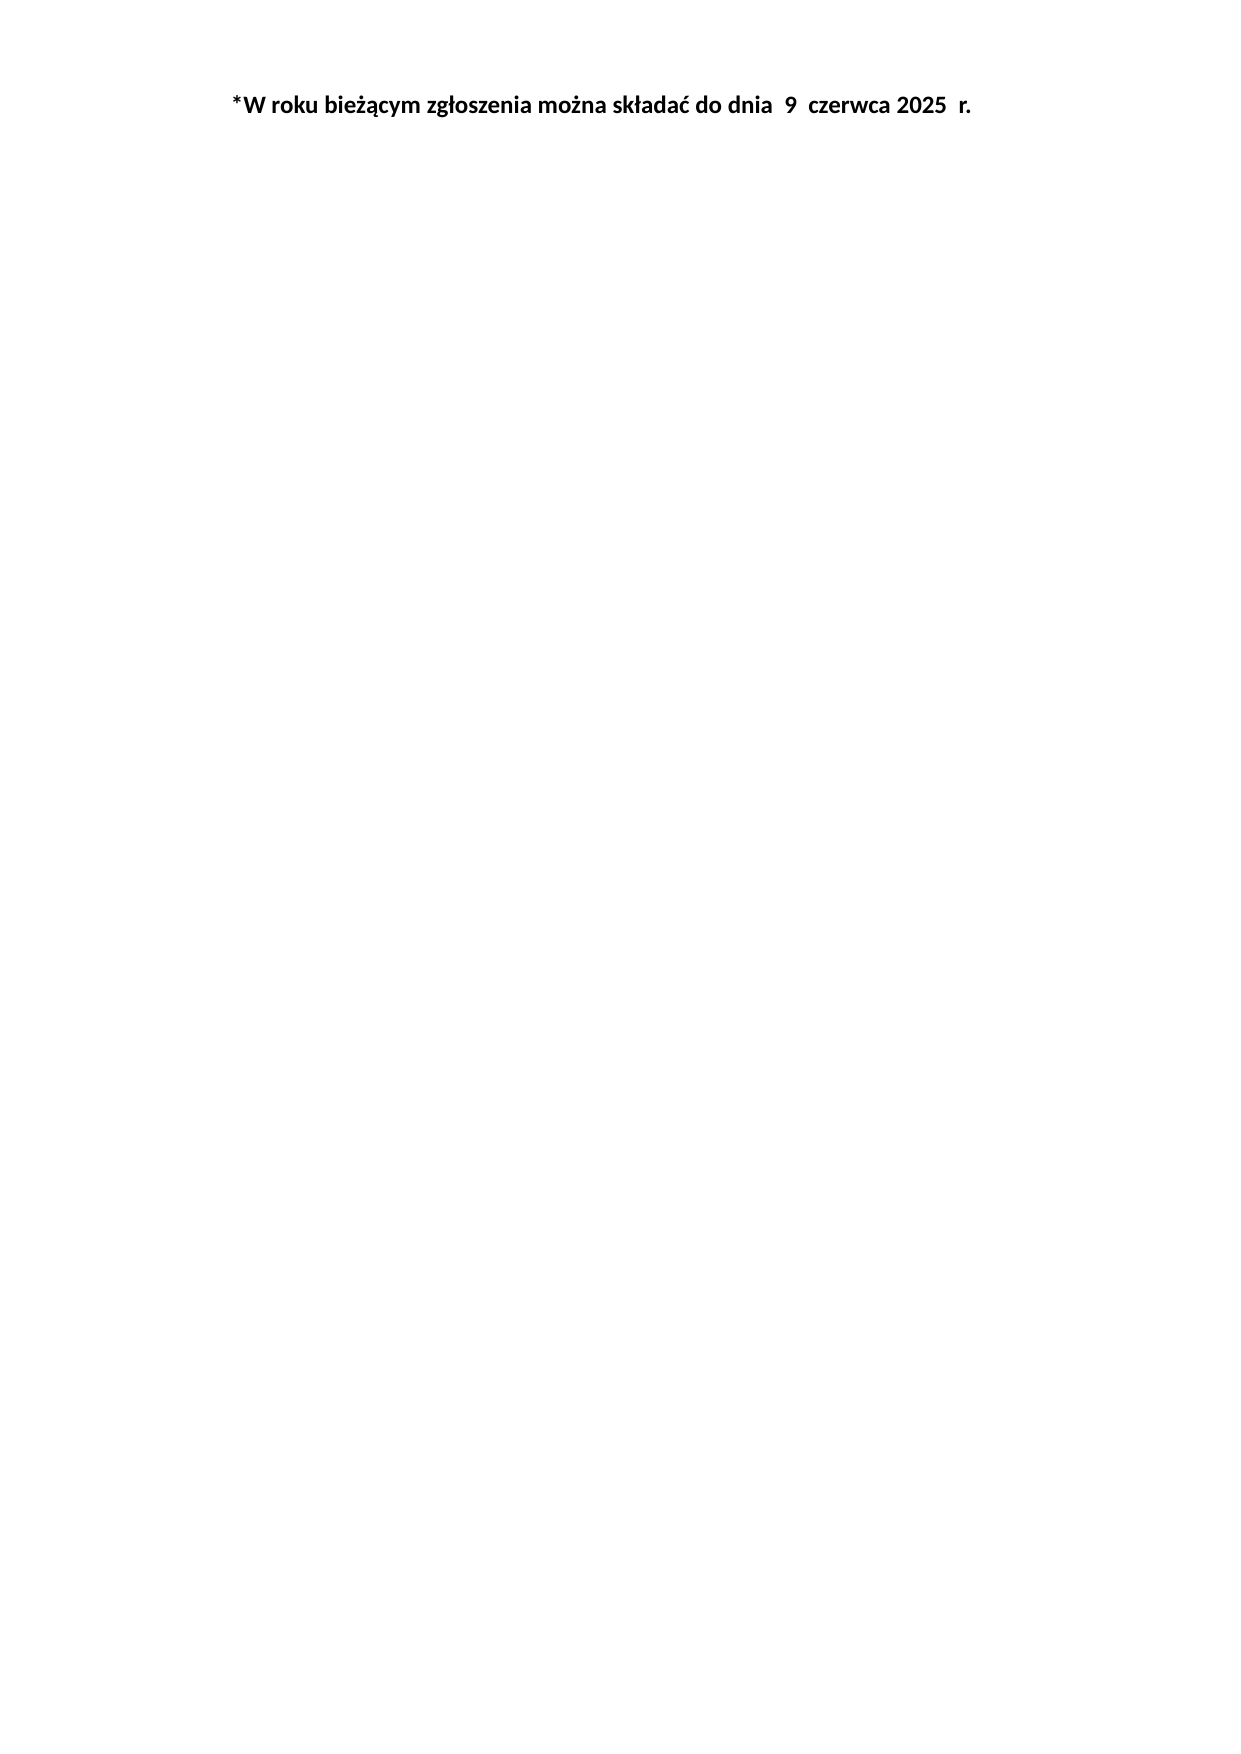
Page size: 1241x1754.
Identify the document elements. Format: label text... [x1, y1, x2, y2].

text *W roku bieżącym zgłoszenia można składać do dnia 9 czerwca 2025 r. [118, 90, 1122, 120]
